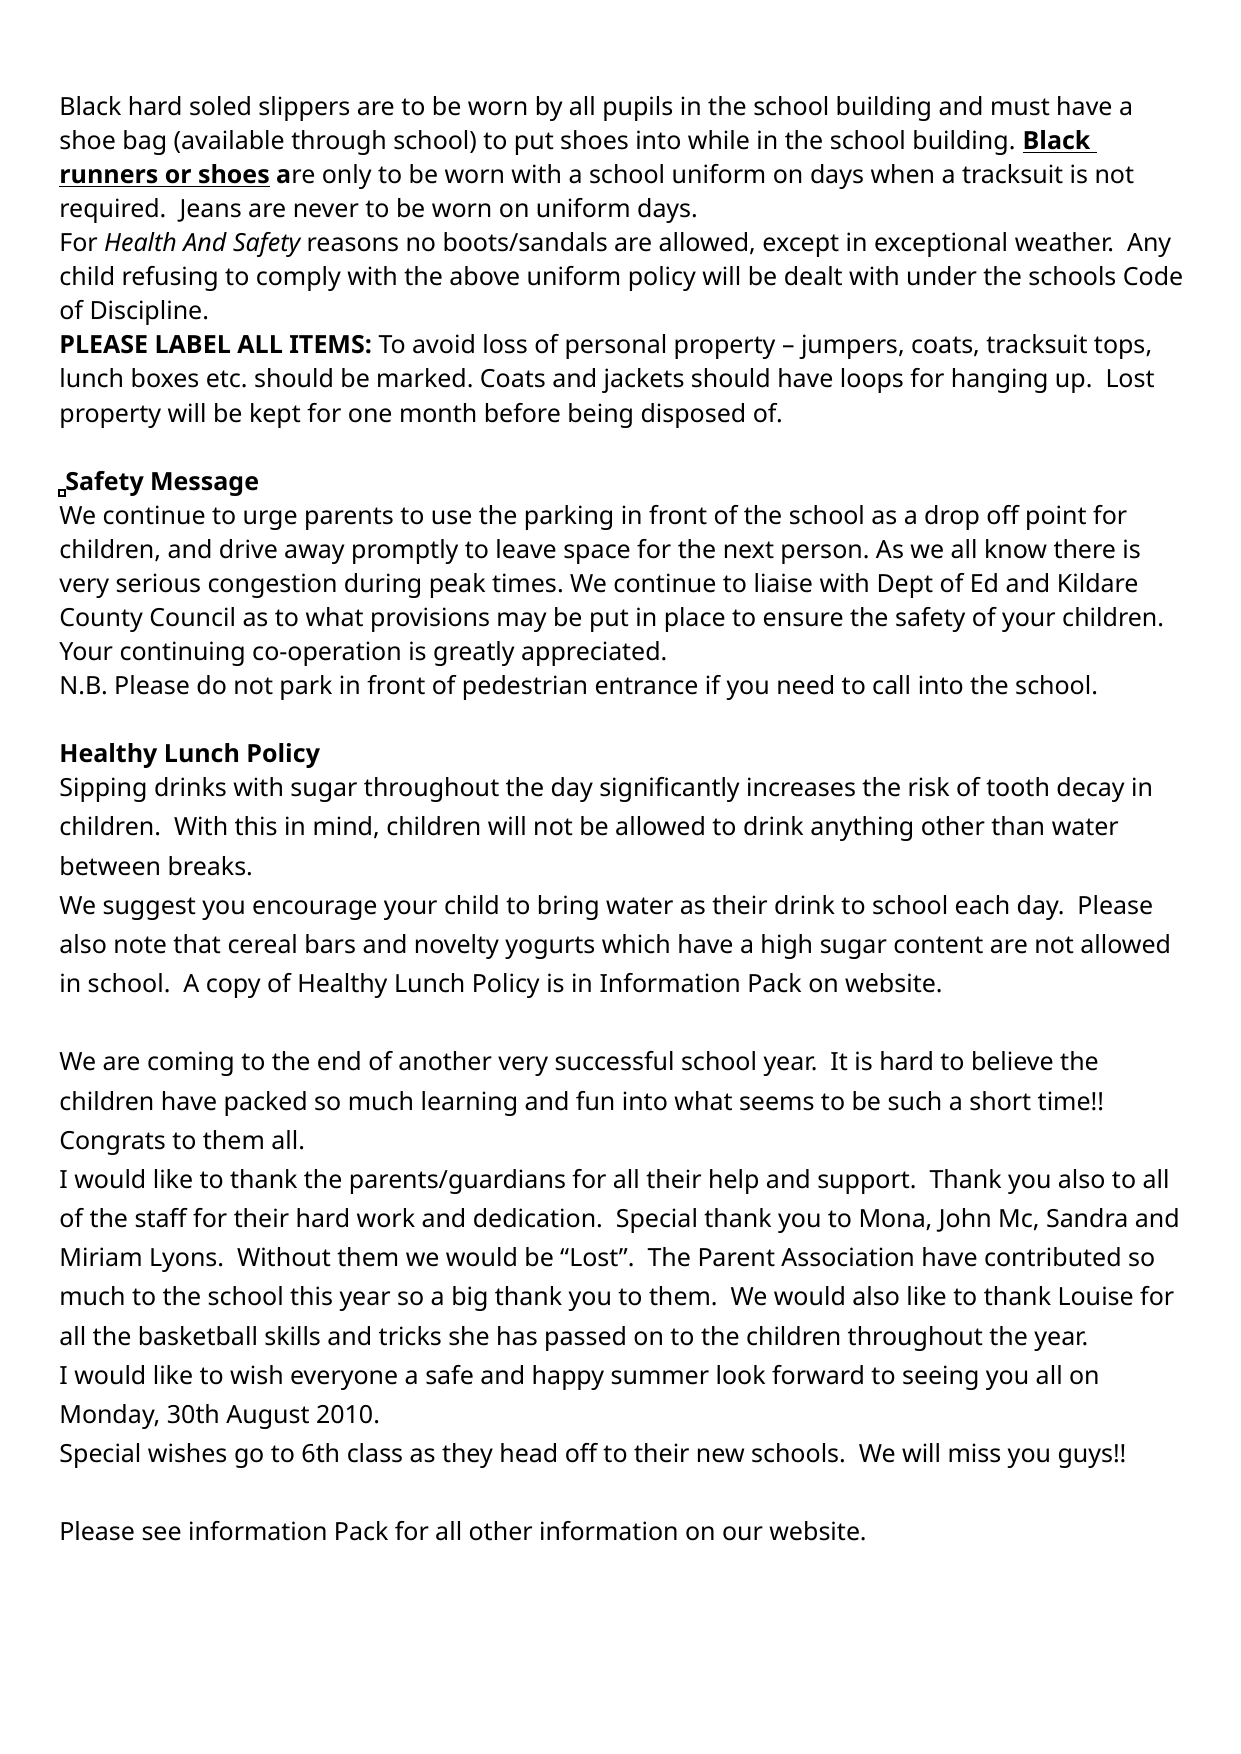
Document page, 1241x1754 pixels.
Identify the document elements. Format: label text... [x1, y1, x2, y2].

text We are coming to the end of another very successful school year. It is hard to believe the children have packed so much learning and fun into what seems to be such a short time!! Congrats to them all. [59, 1044, 1181, 1156]
text I would like to wish everyone a safe and happy summer look forward to seeing you all on Monday, 30th August 2010. [59, 1357, 1181, 1431]
text Safety Message [59, 463, 1181, 497]
text I would like to thank the parents/guardians for all their help and support. Thank you also to all of the staff for their hard work and dedication. Special thank you to Mona, John Mc, Sandra and Miriam Lyons. Without them we would be “Lost”. The Parent Association have contributed so much to the school this year so a big thank you to them. We would also like to thank Louise for all the basketball skills and tricks she has passed on to the children throughout the year. [59, 1162, 1181, 1352]
text Healthy Lunch Policy [59, 736, 1184, 770]
text Black hard soled slippers are to be worn by all pupils in the school building and must have a shoe bag (available through school) to put shoes into while in the school building. Black runners or shoes are only to be worn with a school uniform on days when a tracksuit is not required. Jeans are never to be worn on uniform days. [59, 89, 1184, 225]
text N.B. Please do not park in front of pedestrian entrance if you need to call into the school. [59, 668, 1181, 702]
text We continue to urge parents to use the parking in front of the school as a drop off point for children, and drive away promptly to leave space for the next person. As we all know there is very serious congestion during peak times. We continue to liaise with Dept of Ed and Kildare County Council as to what provisions may be put in place to ensure the safety of your children. Your continuing co-operation is greatly appreciated. [59, 497, 1181, 668]
text PLEASE LABEL ALL ITEMS: To avoid loss of personal property – jumpers, coats, tracksuit tops, lunch boxes etc. should be marked. Coats and jackets should have loops for hanging up. Lost property will be kept for one month before being disposed of. [59, 327, 1181, 429]
text We suggest you encourage your child to bring water as their drink to school each day. Please also note that cereal bars and novelty yogurts which have a high sugar content are not allowed in school. A copy of Healthy Lunch Policy is in Information Pack on website. [59, 887, 1181, 1000]
text Sipping drinks with sugar throughout the day significantly increases the risk of tooth decay in children. With this in mind, children will not be allowed to drink anything other than water between breaks. [59, 770, 1181, 882]
text For Health And Safety reasons no boots/sandals are allowed, except in exceptional weather. Any child refusing to comply with the above uniform policy will be dealt with under the schools Code of Discipline. [59, 225, 1184, 327]
text Please see information Pack for all other information on our website. [59, 1514, 1181, 1548]
text Special wishes go to 6th class as they head off to their new schools. We will miss you guys!! [59, 1436, 1181, 1470]
